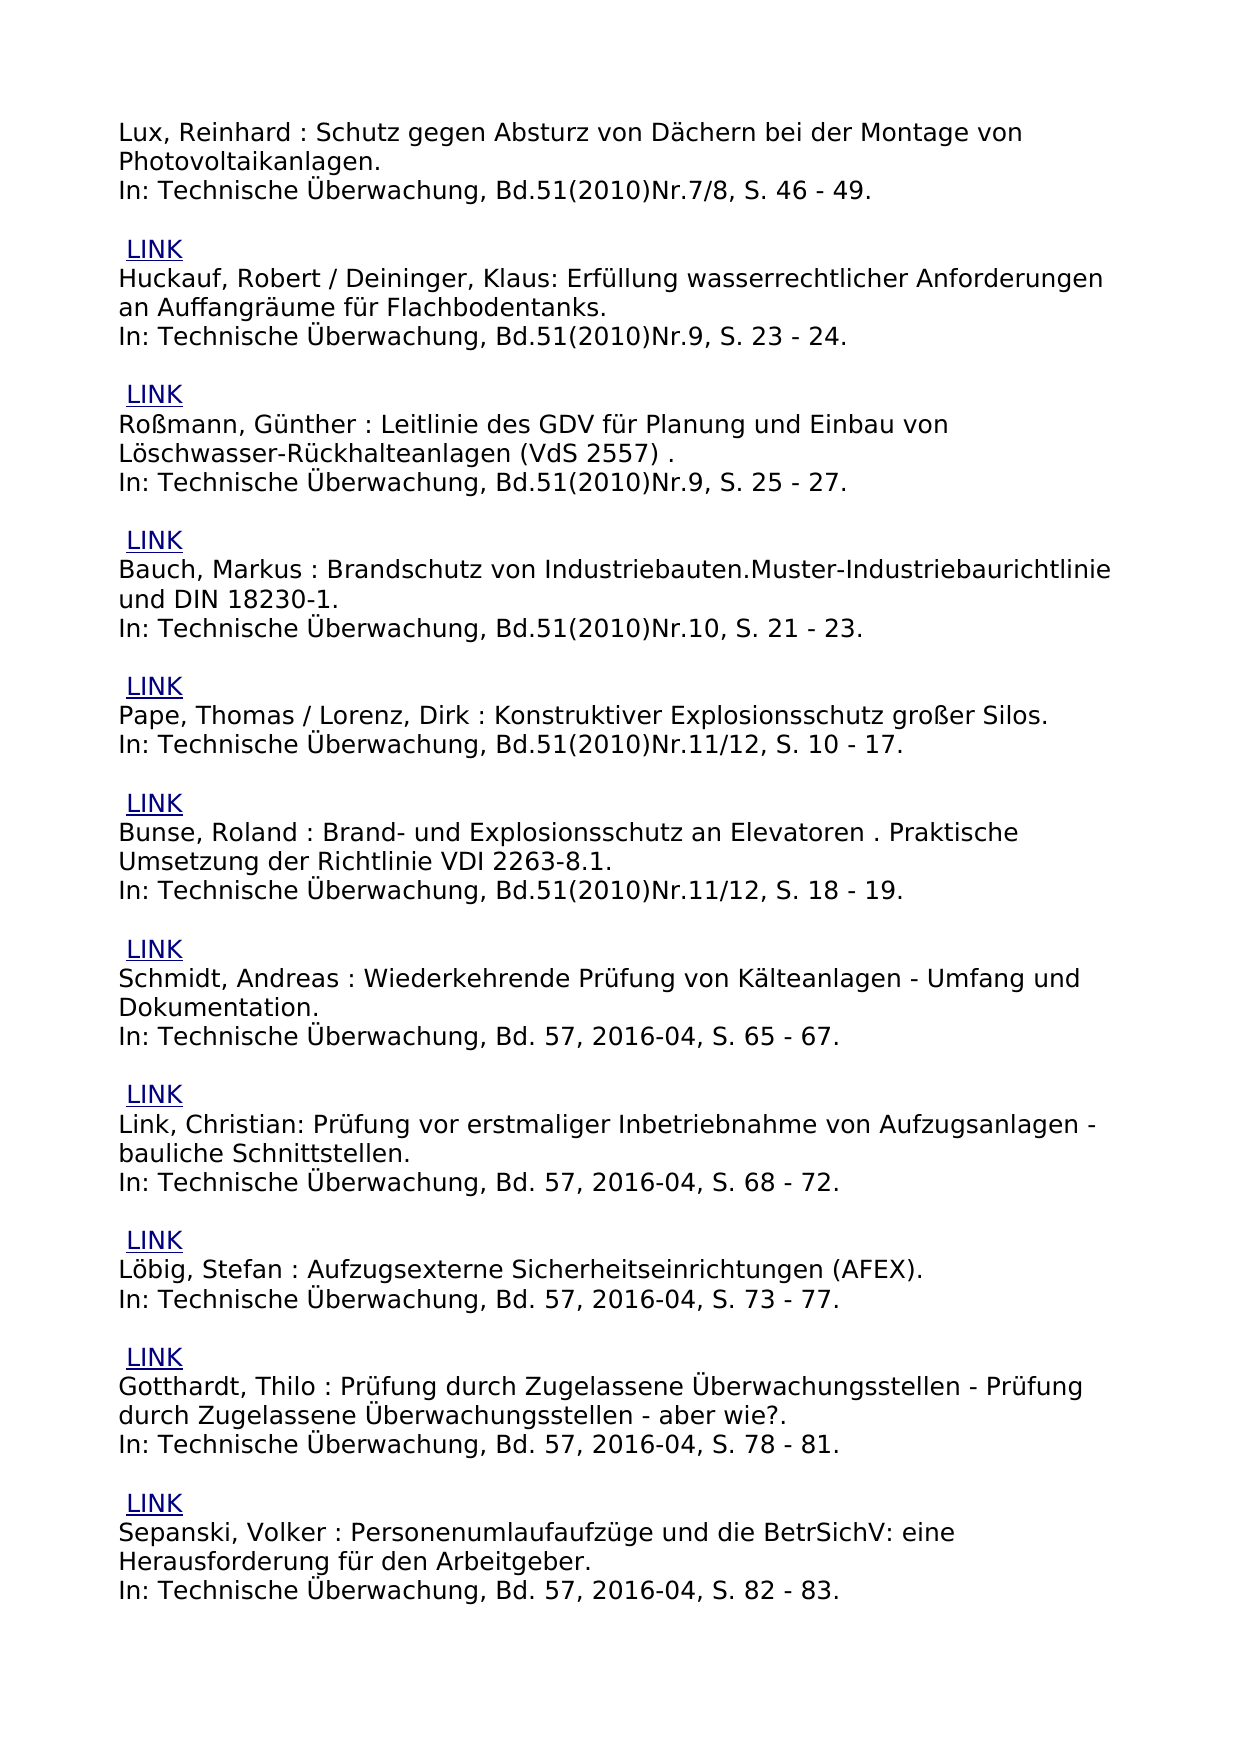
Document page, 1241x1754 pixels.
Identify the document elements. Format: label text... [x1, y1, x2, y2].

text Lux, Reinhard : Schutz gegen Absturz von Dächern bei der Montage von Photovoltaikanlagen. In: Technische Überwachung, Bd.51(2010)Nr.7/8, S. 46 - 49. LINK Huckauf, Robert / Deininger, Klaus: Erfüllung wasserrechtlicher Anforderungen an Auffangräume für Flachbodentanks. In: Technische Überwachung, Bd.51(2010)Nr.9, S. 23 - 24. LINK Roßmann, Günther : Leitlinie des GDV für Planung und Einbau von Löschwasser-Rückhalteanlagen (VdS 2557) . In: Technische Überwachung, Bd.51(2010)Nr.9, S. 25 - 27. LINK Bauch, Markus : Brandschutz von Industriebauten.Muster-Industriebaurichtlinie und DIN 18230-1. In: Technische Überwachung, Bd.51(2010)Nr.10, S. 21 - 23. LINK Pape, Thomas / Lorenz, Dirk : Konstruktiver Explosionsschutz großer Silos. In: Technische Überwachung, Bd.51(2010)Nr.11/12, S. 10 - 17. LINK Bunse, Roland : Brand- und Explosionsschutz an Elevatoren . Praktische Umsetzung der Richtlinie VDI 2263-8.1. In: Technische Überwachung, Bd.51(2010)Nr.11/12, S. 18 - 19. LINK Schmidt, Andreas : Wiederkehrende Prüfung von Kälteanlagen - Umfang und Dokumentation. In: Technische Überwachung, Bd. 57, 2016-04, S. 65 - 67. LINK Link, Christian: Prüfung vor erstmaliger Inbetriebnahme von Aufzugsanlagen - bauliche Schnittstellen. In: Technische Überwachung, Bd. 57, 2016-04, S. 68 - 72. LINK Löbig, Stefan : Aufzugsexterne Sicherheitseinrichtungen (AFEX). In: Technische Überwachung, Bd. 57, 2016-04, S. 73 - 77. LINK Gotthardt, Thilo : Prüfung durch Zugelassene Überwachungsstellen - Prüfung durch Zugelassene Überwachungsstellen - aber wie?. In: Technische Überwachung, Bd. 57, 2016-04, S. 78 - 81. LINK Sepanski, Volker : Personenumlaufaufzüge und die BetrSichV: eine Herausforderung für den Arbeitgeber. In: Technische Überwachung, Bd. 57, 2016-04, S. 82 - 83. [118, 118, 1122, 1635]
